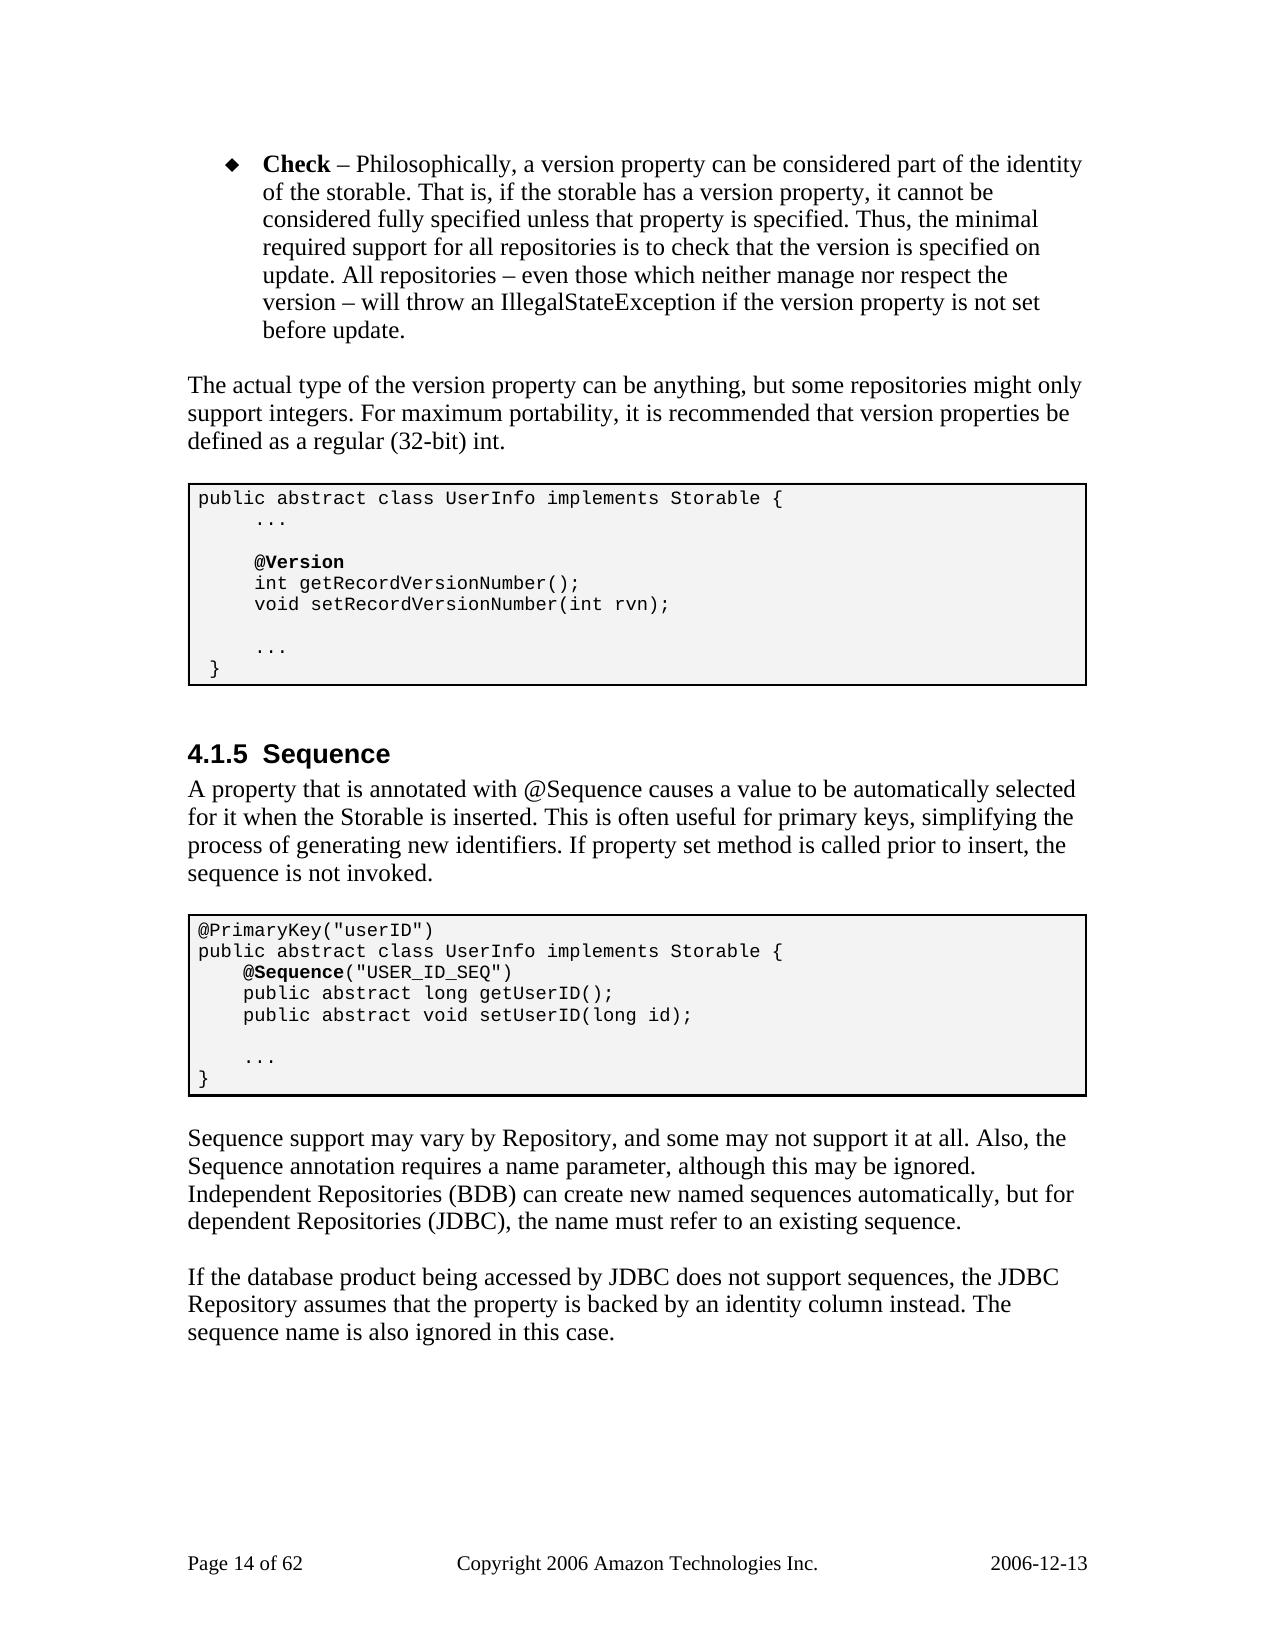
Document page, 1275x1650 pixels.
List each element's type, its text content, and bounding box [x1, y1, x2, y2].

text @Version [190, 546, 1085, 567]
text A property that is annotated with @Sequence causes a value to be automatically selected for it when the Storable is inserted. This is often useful for primary keys, simplifying the process of generating new identifiers. If property set method is called prior to insert, the sequence is not invoked. [187, 776, 1087, 886]
text @Sequence("USER_ID_SEQ") [190, 957, 1085, 978]
text void setRecordVersionNumber(int rvn); [190, 589, 1085, 610]
text ... [190, 504, 1085, 525]
text public abstract void setUserID(long id); [190, 999, 1085, 1020]
text } [190, 1063, 1085, 1094]
text ... [190, 1042, 1085, 1063]
text The actual type of the version property can be anything, but some repositories might only support integers. For maximum portability, it is recommended that version properties be defined as a regular (32-bit) int. [187, 372, 1087, 455]
text ... [190, 631, 1085, 652]
text If the database product being accessed by JDBC does not support sequences, the JDBC Repository assumes that the property is backed by an identity column instead. The sequence name is also ignored in this case. [187, 1263, 1087, 1346]
text public abstract long getUserID(); [190, 978, 1085, 999]
text } [190, 652, 1085, 684]
text Sequence support may vary by Repository, and some may not support it at all. Also, the Sequence annotation requires a name parameter, although this may be ignored. Independent Repositories (BDB) can create new named sequences automatically, but for dependent Repositories (JDBC), the name must refer to an existing sequence. [187, 1124, 1087, 1235]
text public abstract class UserInfo implements Storable { [190, 485, 1085, 504]
text public abstract class UserInfo implements Storable { [190, 935, 1085, 957]
subtitle Sequence [187, 739, 1087, 769]
list Check – Philosophically, a version property can be considered part of the identity of the storable. That is, if the storable has a version property, it cannot be considered fully specified unless that property is specified. Thus, the minimal required support for all repositories is to check that the version is specified on update. All repositories – even those which neither manage nor respect the version – will throw an IllegalStateException if the version property is not set before update. [225, 150, 1087, 344]
text @PrimaryKey("userID") [190, 916, 1085, 935]
text int getRecordVersionNumber(); [190, 567, 1085, 589]
